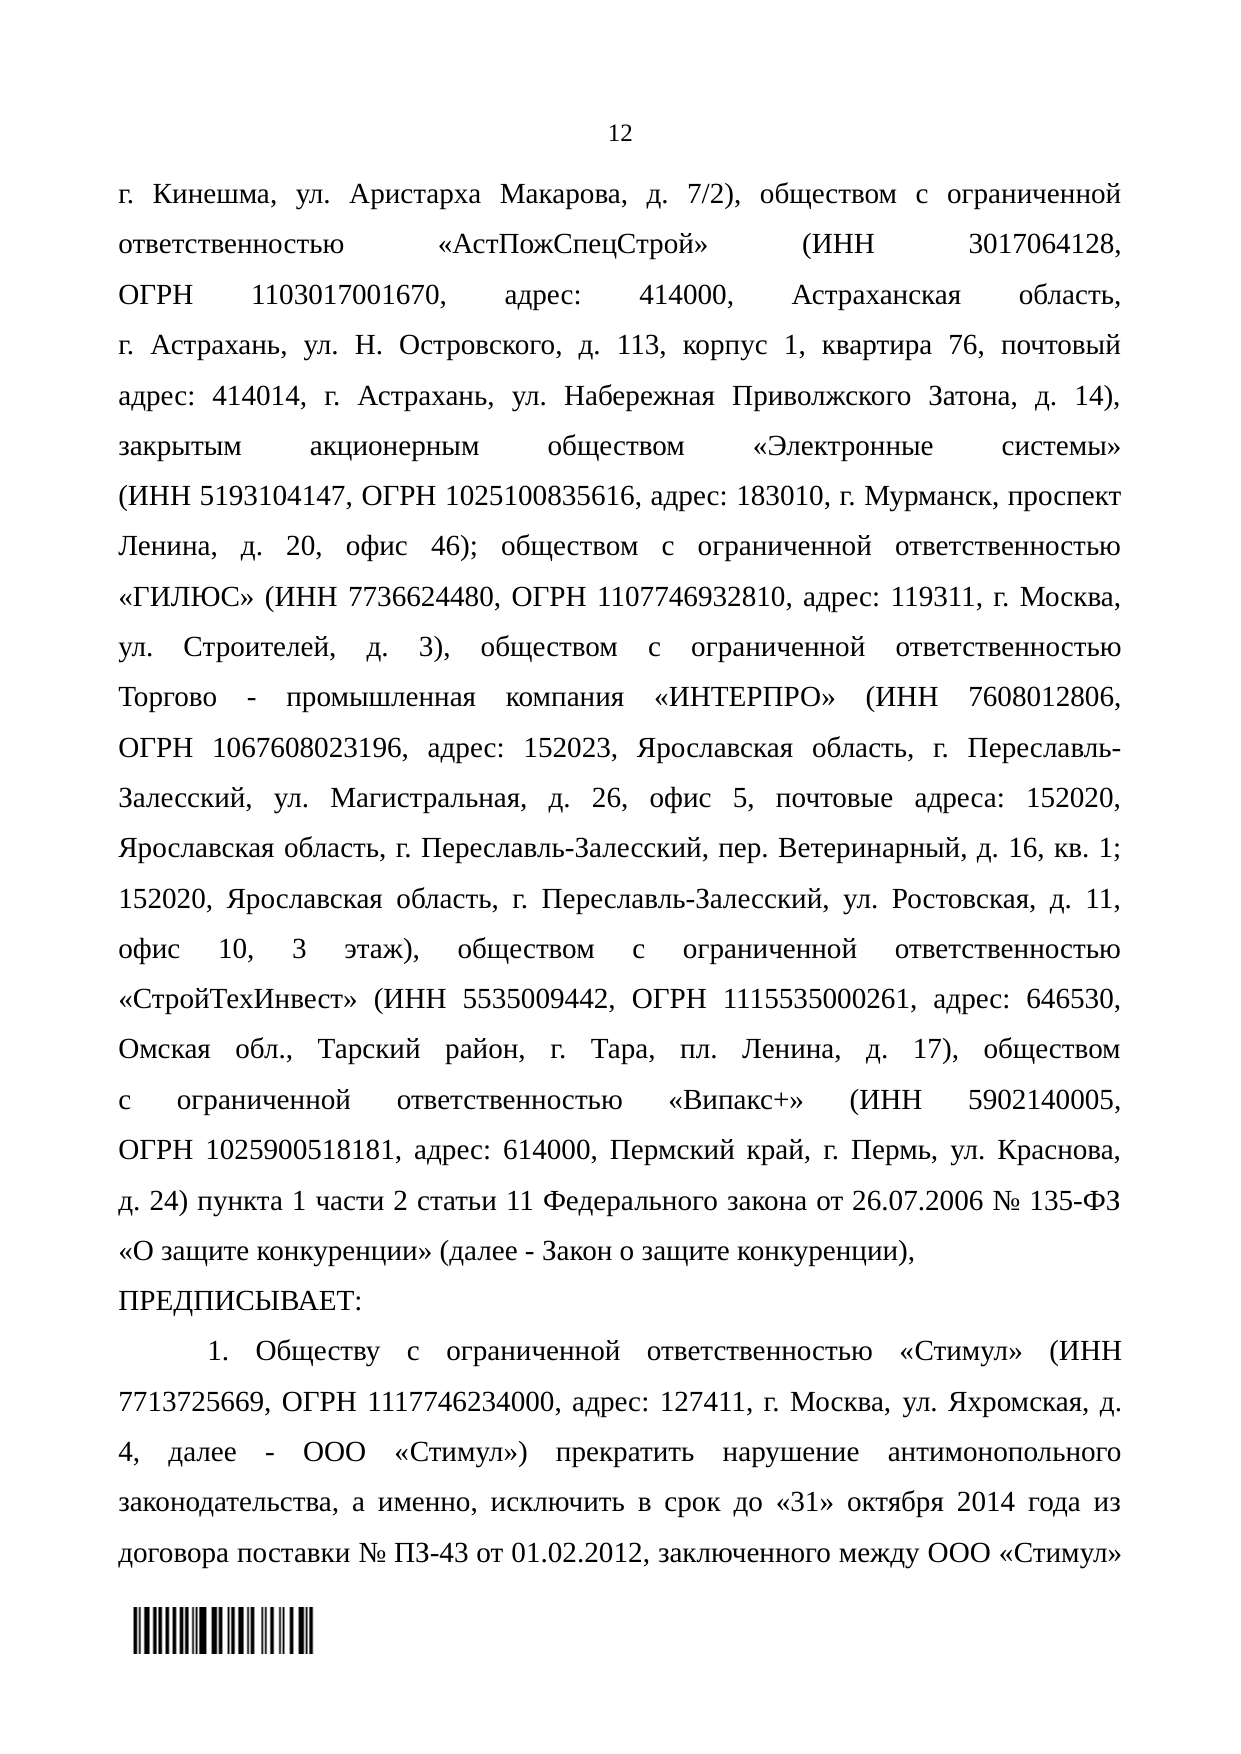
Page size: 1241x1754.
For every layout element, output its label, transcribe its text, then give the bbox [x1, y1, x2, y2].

text 1. Обществу с ограниченной ответственностью «Стимул» (ИНН 7713725669, ОГРН 1117746234000, адрес: 127411, г. Москва, ул. Яхромская, д. 4, далее - ООО «Стимул») прекратить нарушение антимонопольного законодательства, а именно, исключить в срок до «31» октября 2014 года из договора поставки № ПЗ-43 от 01.02.2012, заключенного между ООО «Стимул» [118, 1333, 1122, 1568]
picture [118, 1607, 331, 1654]
text г. Кинешма, ул. Аристарха Макарова, д. 7/2), обществом с ограниченной ответственностью «АстПожСпецСтрой» (ИНН 3017064128, ОГРН 1103017001670, адрес: 414000, Астраханская область, г. Астрахань, ул. Н. Островского, д. 113, корпус 1, квартира 76, почтовый адрес: 414014, г. Астрахань, ул. Набережная Приволжского Затона, д. 14), закрытым акционерным обществом «Электронные системы» (ИНН 5193104147, ОГРН 1025100835616, адрес: 183010, г. Мурманск, проспект Ленина, д. 20, офис 46); обществом с ограниченной ответственностью «ГИЛЮС» (ИНН 7736624480, ОГРН 1107746932810, адрес: 119311, г. Москва, ул. Строителей, д. 3), обществом с ограниченной ответственностью Торгово - промышленная компания «ИНТЕРПРО» (ИНН 7608012806, ОГРН 1067608023196, адрес: 152023, Ярославская область, г. Переславль-Залесский, ул. Магистральная, д. 26, офис 5, почтовые адреса: 152020, Ярославская область, г. Переславль-Залесский, пер. Ветеринарный, д. 16, кв. 1; 152020, Ярославская область, г. Переславль-Залесский, ул. Ростовская, д. 11, офис 10, 3 этаж), обществом с ограниченной ответственностью «СтройТехИнвест» (ИНН 5535009442, ОГРН 1115535000261, адрес: 646530, Омская обл., Тарский район, г. Тара, пл. Ленина, д. 17), обществом с ограниченной ответственностью «Випакс+» (ИНН 5902140005, ОГРН 1025900518181, адрес: 614000, Пермский край, г. Пермь, ул. Краснова, д. 24) пункта 1 части 2 статьи 11 Федерального закона от 26.07.2006 № 135-ФЗ «О защите конкуренции» (далее - Закон о защите конкуренции), [118, 176, 1122, 1266]
text ПРЕДПИСЫВАЕТ: [118, 1283, 1122, 1317]
